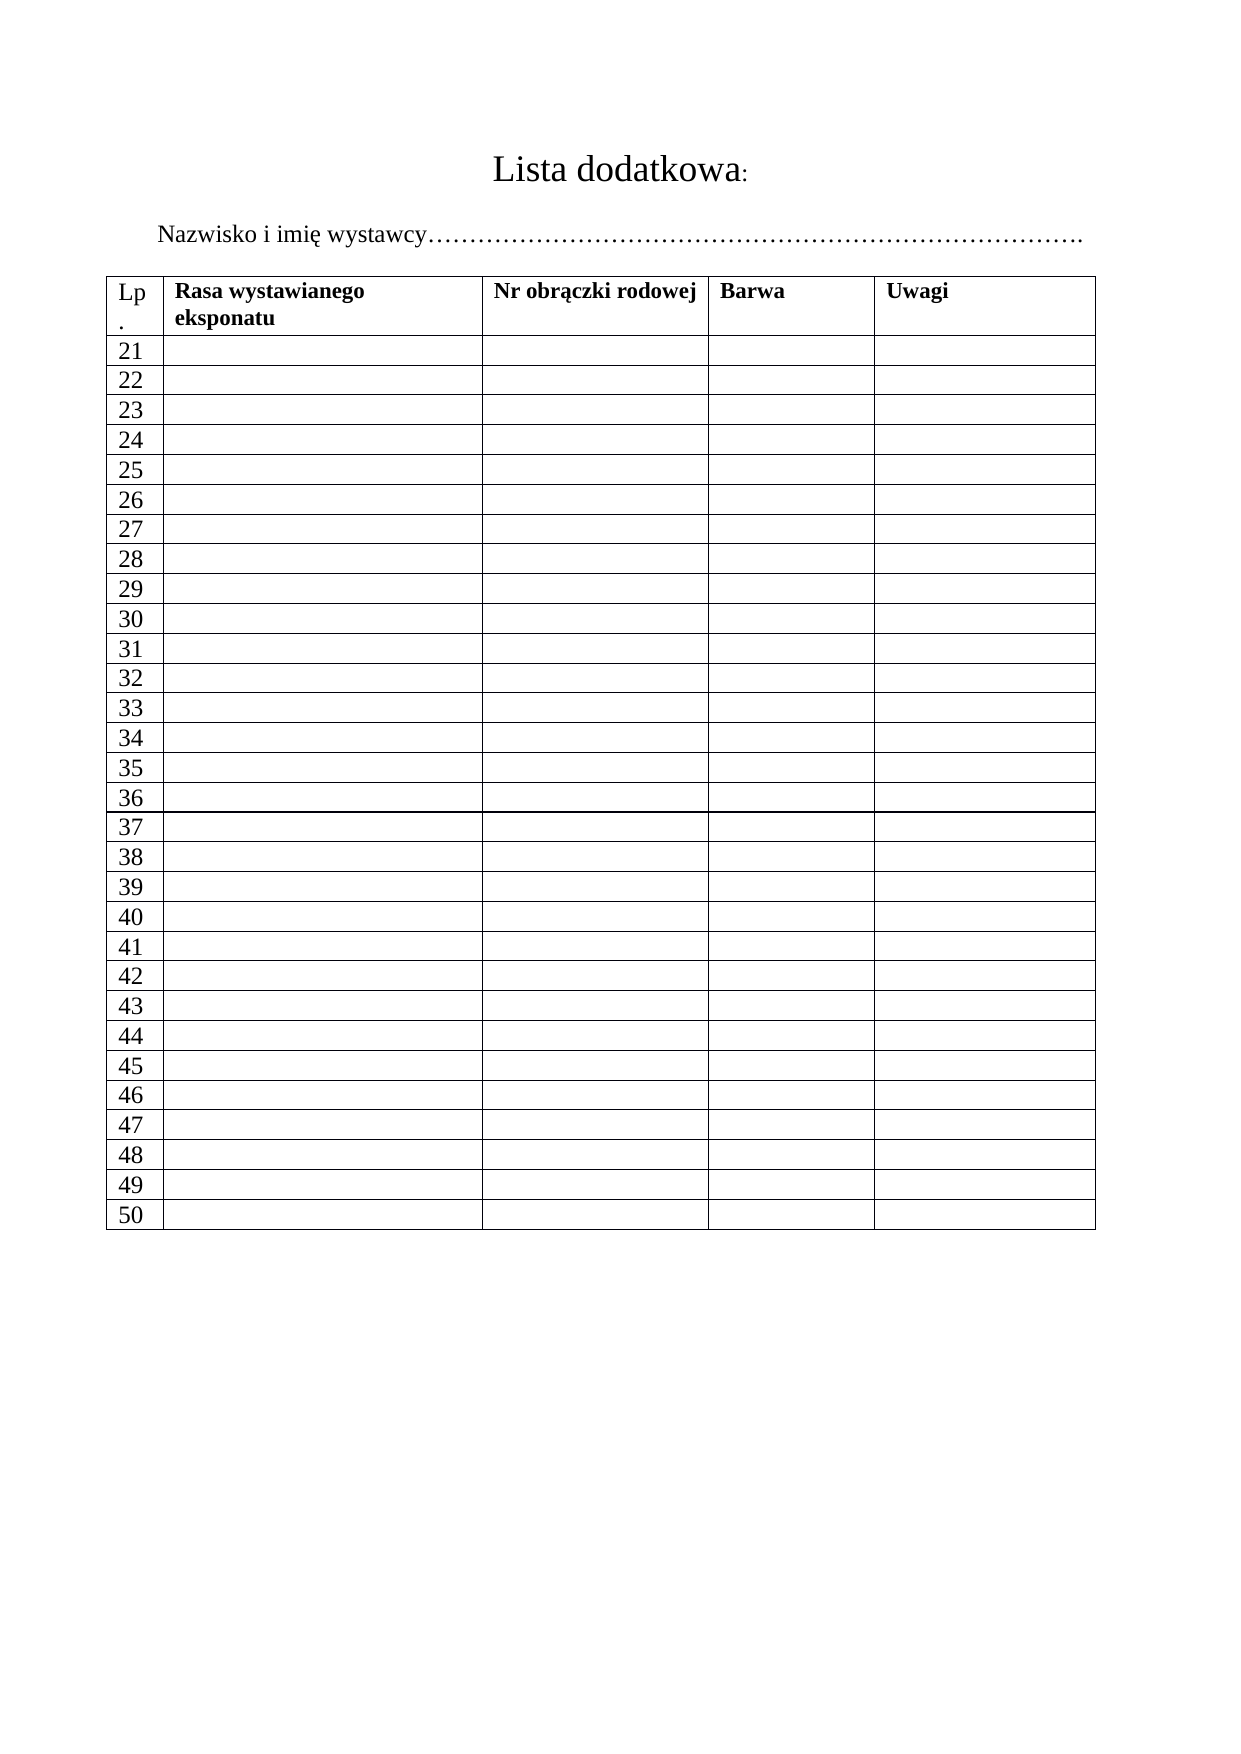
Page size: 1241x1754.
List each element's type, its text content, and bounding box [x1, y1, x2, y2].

table_cell 31 [107, 634, 163, 662]
table_cell [709, 1081, 874, 1109]
table_cell 50 [107, 1200, 163, 1228]
table_cell [164, 515, 482, 543]
table_cell [709, 753, 874, 782]
table_cell [709, 1021, 874, 1050]
table_cell [483, 842, 708, 871]
table_cell [875, 1081, 1095, 1109]
table_cell 47 [107, 1110, 163, 1139]
table_cell [709, 515, 874, 543]
table_cell [875, 1140, 1095, 1169]
table_cell 22 [107, 366, 163, 394]
table_cell [483, 395, 708, 424]
table_cell [164, 395, 482, 424]
table_cell 34 [107, 723, 163, 752]
table_cell [483, 1110, 708, 1139]
table_cell 33 [107, 693, 163, 722]
table_cell [164, 604, 482, 633]
table_cell 21 [107, 336, 163, 364]
table_cell 46 [107, 1081, 163, 1109]
table_cell [709, 1170, 874, 1199]
table_header Uwagi [875, 277, 1095, 335]
table_cell 25 [107, 455, 163, 484]
table_cell [875, 544, 1095, 573]
table_cell [709, 1110, 874, 1139]
table_cell [709, 455, 874, 484]
table_cell [875, 455, 1095, 484]
table_cell [164, 634, 482, 662]
table_cell 45 [107, 1051, 163, 1079]
table_cell [483, 544, 708, 573]
table_cell [875, 366, 1095, 394]
table_cell [164, 872, 482, 901]
table_cell 39 [107, 872, 163, 901]
table_cell 40 [107, 902, 163, 931]
table_cell 30 [107, 604, 163, 633]
table_cell [875, 1051, 1095, 1079]
text Nazwisko i imię wystawcy……………………………………………………………………. [118, 219, 1122, 247]
table_cell [875, 842, 1095, 871]
table_cell [164, 1051, 482, 1079]
table_cell [875, 634, 1095, 662]
table_cell 35 [107, 753, 163, 782]
table_cell [483, 1051, 708, 1079]
table_cell 48 [107, 1140, 163, 1169]
table_cell [164, 723, 482, 752]
table_cell [164, 1140, 482, 1169]
table_cell [709, 1140, 874, 1169]
table_cell [875, 1170, 1095, 1199]
table_cell [483, 1081, 708, 1109]
table_cell [483, 485, 708, 513]
table_cell 41 [107, 932, 163, 960]
table_cell [709, 574, 874, 603]
table_cell [483, 634, 708, 662]
table_cell [875, 1021, 1095, 1050]
table_cell [875, 693, 1095, 722]
table_cell [483, 664, 708, 692]
table_cell [875, 753, 1095, 782]
table_cell [164, 485, 482, 513]
table_cell [483, 1200, 708, 1228]
table_cell [709, 485, 874, 513]
table_cell [875, 1110, 1095, 1139]
table_cell [164, 783, 482, 811]
table_cell [164, 902, 482, 931]
table_header Rasa wystawianego eksponatu [164, 277, 482, 335]
table_header Lp. [107, 277, 163, 335]
table_cell [709, 634, 874, 662]
table_cell [875, 485, 1095, 513]
table_cell [164, 425, 482, 454]
table_cell 32 [107, 664, 163, 692]
table_cell [164, 932, 482, 960]
table_cell [875, 961, 1095, 990]
table_cell [709, 991, 874, 1020]
table_cell [164, 693, 482, 722]
table_cell 42 [107, 961, 163, 990]
table_cell [164, 366, 482, 394]
table_cell [483, 932, 708, 960]
table_cell [164, 1021, 482, 1050]
table_cell [709, 425, 874, 454]
table_cell [483, 336, 708, 364]
table_cell [164, 544, 482, 573]
table_cell [875, 1200, 1095, 1228]
table_cell [709, 664, 874, 692]
table_cell [709, 813, 874, 841]
table_cell [164, 991, 482, 1020]
table_cell [164, 336, 482, 364]
table_cell [164, 753, 482, 782]
table_cell [709, 604, 874, 633]
table_cell 44 [107, 1021, 163, 1050]
table_cell [164, 1200, 482, 1228]
table_cell [709, 872, 874, 901]
table_cell [483, 515, 708, 543]
table_cell [483, 604, 708, 633]
table_cell 27 [107, 515, 163, 543]
table_cell [483, 902, 708, 931]
table_cell [483, 1021, 708, 1050]
table_cell [709, 723, 874, 752]
table_cell [164, 455, 482, 484]
table_cell [709, 544, 874, 573]
table_cell [709, 366, 874, 394]
table_cell 28 [107, 544, 163, 573]
table_cell [709, 336, 874, 364]
table_cell [164, 842, 482, 871]
table_cell [483, 783, 708, 811]
table_cell [709, 902, 874, 931]
table_cell [483, 366, 708, 394]
table_cell [709, 961, 874, 990]
table_cell [164, 1170, 482, 1199]
table_cell [709, 783, 874, 811]
table_cell 49 [107, 1170, 163, 1199]
table_cell [875, 723, 1095, 752]
table_cell 29 [107, 574, 163, 603]
text Lista dodatkowa: [118, 147, 1122, 190]
table_cell [164, 1081, 482, 1109]
table_cell [709, 842, 874, 871]
table_cell [875, 783, 1095, 811]
table_cell [875, 932, 1095, 960]
table_cell [164, 961, 482, 990]
table_cell [483, 872, 708, 901]
table_cell [164, 813, 482, 841]
table_cell [875, 664, 1095, 692]
table_cell [483, 455, 708, 484]
table_cell [875, 574, 1095, 603]
table_cell 26 [107, 485, 163, 513]
table_cell [483, 753, 708, 782]
table_cell [875, 425, 1095, 454]
table_cell [709, 693, 874, 722]
table_cell [483, 693, 708, 722]
table_cell [875, 813, 1095, 841]
table_cell [483, 961, 708, 990]
table_cell [875, 604, 1095, 633]
table_cell 23 [107, 395, 163, 424]
table_cell [875, 902, 1095, 931]
table_cell [875, 515, 1095, 543]
table_cell [709, 395, 874, 424]
table_header Nr obrączki rodowej [483, 277, 708, 335]
table_header Barwa [709, 277, 874, 335]
table_cell [483, 1140, 708, 1169]
table_cell [483, 991, 708, 1020]
table_cell [709, 1051, 874, 1079]
table_cell [483, 723, 708, 752]
table_cell [875, 991, 1095, 1020]
table_cell [875, 336, 1095, 364]
table_cell [164, 574, 482, 603]
table_cell 38 [107, 842, 163, 871]
table_cell [483, 1170, 708, 1199]
table_cell [709, 1200, 874, 1228]
table_cell 36 [107, 783, 163, 811]
table_cell [483, 425, 708, 454]
table_cell 37 [107, 813, 163, 841]
table_cell [164, 664, 482, 692]
table_cell [483, 813, 708, 841]
table_cell [875, 395, 1095, 424]
table_cell [709, 932, 874, 960]
table_cell [164, 1110, 482, 1139]
table_cell 43 [107, 991, 163, 1020]
table_cell 24 [107, 425, 163, 454]
table_cell [875, 872, 1095, 901]
table_cell [483, 574, 708, 603]
